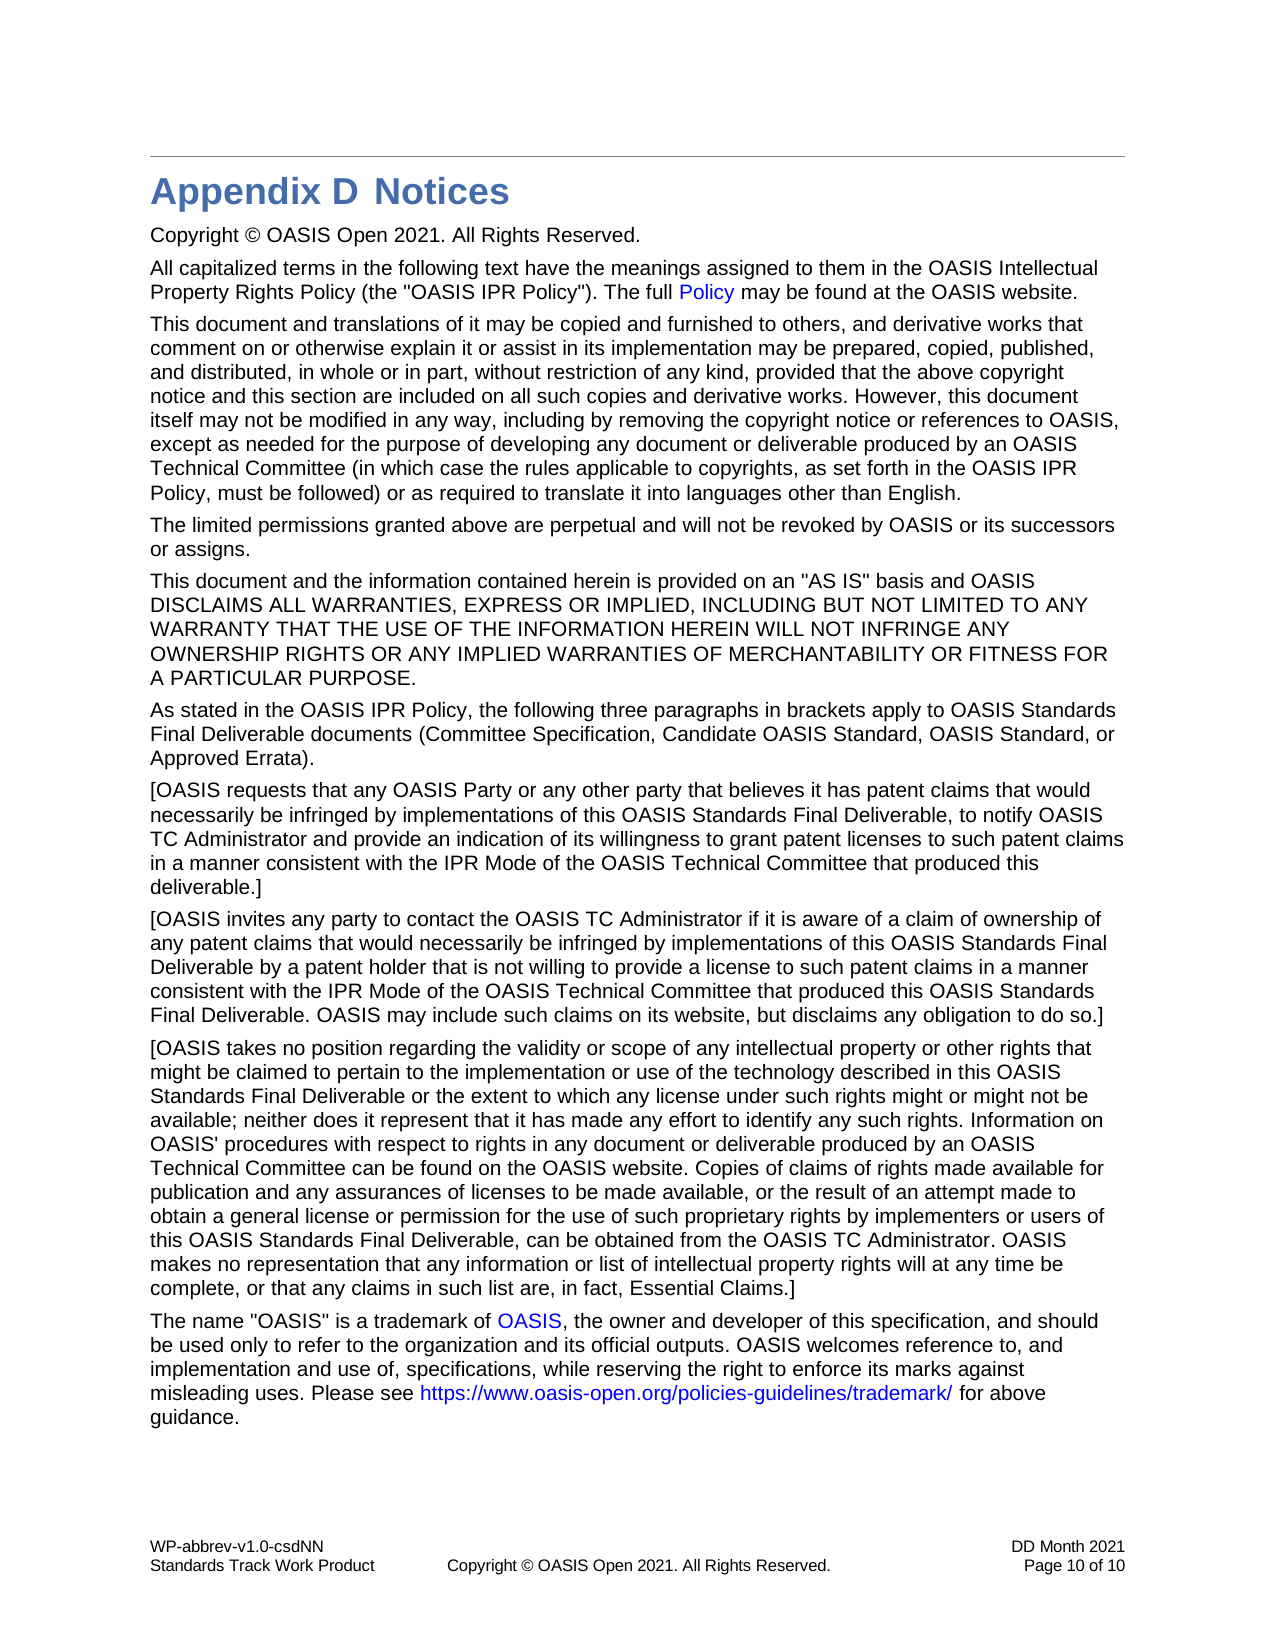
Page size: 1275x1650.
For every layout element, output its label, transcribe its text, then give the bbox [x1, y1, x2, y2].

text [OASIS invites any party to contact the OASIS TC Administrator if it is aware of a claim of ownership of any patent claims that would necessarily be infringed by implementations of this OASIS Standards Final Deliverable by a patent holder that is not willing to provide a license to such patent claims in a manner consistent with the IPR Mode of the OASIS Technical Committee that produced this OASIS Standards Final Deliverable. OASIS may include such claims on its website, but disclaims any obligation to do so.] [150, 907, 1125, 1027]
text This document and translations of it may be copied and furnished to others, and derivative works that comment on or otherwise explain it or assist in its implementation may be prepared, copied, published, and distributed, in whole or in part, without restriction of any kind, provided that the above copyright notice and this section are included on all such copies and derivative works. However, this document itself may not be modified in any way, including by removing the copyright notice or references to OASIS, except as needed for the purpose of developing any document or deliverable produced by an OASIS Technical Committee (in which case the rules applicable to copyrights, as set forth in the OASIS IPR Policy, must be followed) or as required to translate it into languages other than English. [150, 312, 1125, 504]
text All capitalized terms in the following text have the meanings assigned to them in the OASIS Intellectual Property Rights Policy (the "OASIS IPR Policy"). The full Policy may be found at the OASIS website. [150, 256, 1125, 304]
text The limited permissions granted above are perpetual and will not be revoked by OASIS or its successors or assigns. [150, 513, 1125, 561]
text The name "OASIS" is a trademark of OASIS, the owner and developer of this specification, and should be used only to refer to the organization and its official outputs. OASIS welcomes reference to, and implementation and use of, specifications, while reserving the right to enforce its marks against misleading uses. Please see https://www.oasis-open.org/policies-guidelines/trademark/ for above guidance. [150, 1309, 1125, 1429]
text [OASIS requests that any OASIS Party or any other party that believes it has patent claims that would necessarily be infringed by implementations of this OASIS Standards Final Deliverable, to notify OASIS TC Administrator and provide an indication of its willingness to grant patent licenses to such patent claims in a manner consistent with the IPR Mode of the OASIS Technical Committee that produced this deliverable.] [150, 778, 1125, 899]
text This document and the information contained herein is provided on an "AS IS" basis and OASIS DISCLAIMS ALL WARRANTIES, EXPRESS OR IMPLIED, INCLUDING BUT NOT LIMITED TO ANY WARRANTY THAT THE USE OF THE INFORMATION HEREIN WILL NOT INFRINGE ANY OWNERSHIP RIGHTS OR ANY IMPLIED WARRANTIES OF MERCHANTABILITY OR FITNESS FOR A PARTICULAR PURPOSE. [150, 569, 1125, 689]
text Copyright © OASIS Open 2021. All Rights Reserved. [150, 223, 1125, 247]
text [OASIS takes no position regarding the validity or scope of any intellectual property or other rights that might be claimed to pertain to the implementation or use of the technology described in this OASIS Standards Final Deliverable or the extent to which any license under such rights might or might not be available; neither does it represent that it has made any effort to identify any such rights. Information on OASIS' procedures with respect to rights in any document or deliverable produced by an OASIS Technical Committee can be found on the OASIS website. Copies of claims of rights made available for publication and any assurances of licenses to be made available, or the result of an attempt made to obtain a general license or permission for the use of such proprietary rights by implementers or users of this OASIS Standards Final Deliverable, can be obtained from the OASIS TC Administrator. OASIS makes no representation that any information or list of intellectual property rights will at any time be complete, or that any claims in such list are, in fact, Essential Claims.] [150, 1036, 1125, 1300]
subtitle Notices [150, 157, 1125, 213]
text As stated in the OASIS IPR Policy, the following three paragraphs in brackets apply to OASIS Standards Final Deliverable documents (Committee Specification, Candidate OASIS Standard, OASIS Standard, or Approved Errata). [150, 698, 1125, 770]
